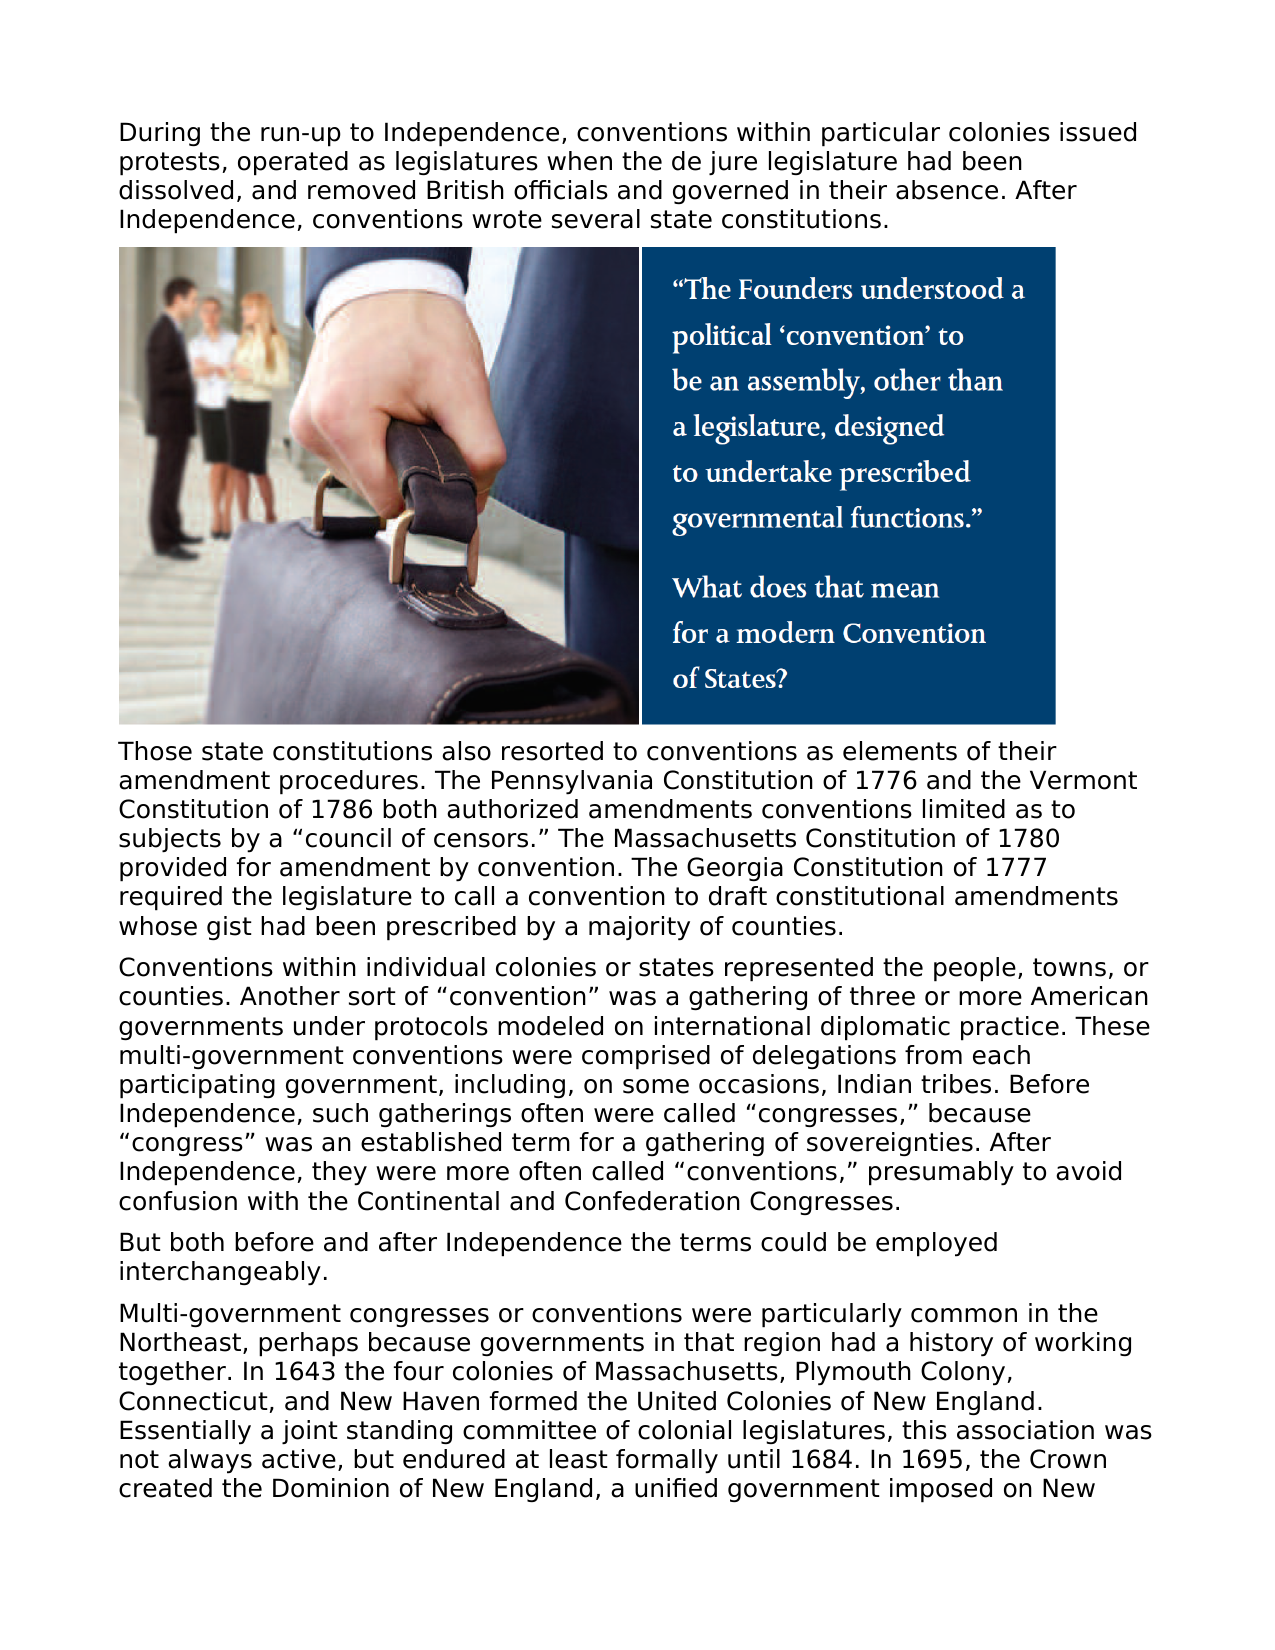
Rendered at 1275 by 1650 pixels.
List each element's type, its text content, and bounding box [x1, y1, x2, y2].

text During the run-up to Independence, conventions within particular colonies issued protests, operated as legislatures when the de jure legislature had been dissolved, and removed British officials and governed in their absence. After Independence, conventions wrote several state constitutions. [118, 118, 1157, 235]
text But both before and after Independence the terms could be employed interchangeably. [118, 1228, 1157, 1287]
text Conventions within individual colonies or states represented the people, towns, or counties. Another sort of “convention” was a gathering of three or more American governments under protocols modeled on international diplomatic practice. These multi-government conventions were comprised of delegations from each participating government, including, on some occasions, Indian tribes. Before Independence, such gatherings often were called “congresses,” because “congress” was an established term for a gathering of sovereignties. After Independence, they were more often called “conventions,” presumably to avoid confusion with the Continental and Confederation Congresses. [118, 953, 1157, 1216]
text Those state constitutions also resorted to conventions as elements of their amendment procedures. The Pennsylvania Constitution of 1776 and the Vermont Constitution of 1786 both authorized amendments conventions limited as to subjects by a “council of censors.” The Massachusetts Constitution of 1780 provided for amendment by convention. The Georgia Constitution of 1777 required the legislature to call a convention to draft constitutional amendments whose gist had been prescribed by a majority of counties. [118, 737, 1157, 941]
text Multi-government congresses or conventions were particularly common in the Northeast, perhaps because governments in that region had a history of working together. In 1643 the four colonies of Massachusetts, Plymouth Colony, Connecticut, and New Haven formed the United Colonies of New England. Essentially a joint standing committee of colonial legislatures, this association was not always active, but endured at least formally until 1684. In 1695, the Crown created the Dominion of New England, a unified government imposed on New [118, 1299, 1157, 1503]
picture [118, 247, 1056, 725]
